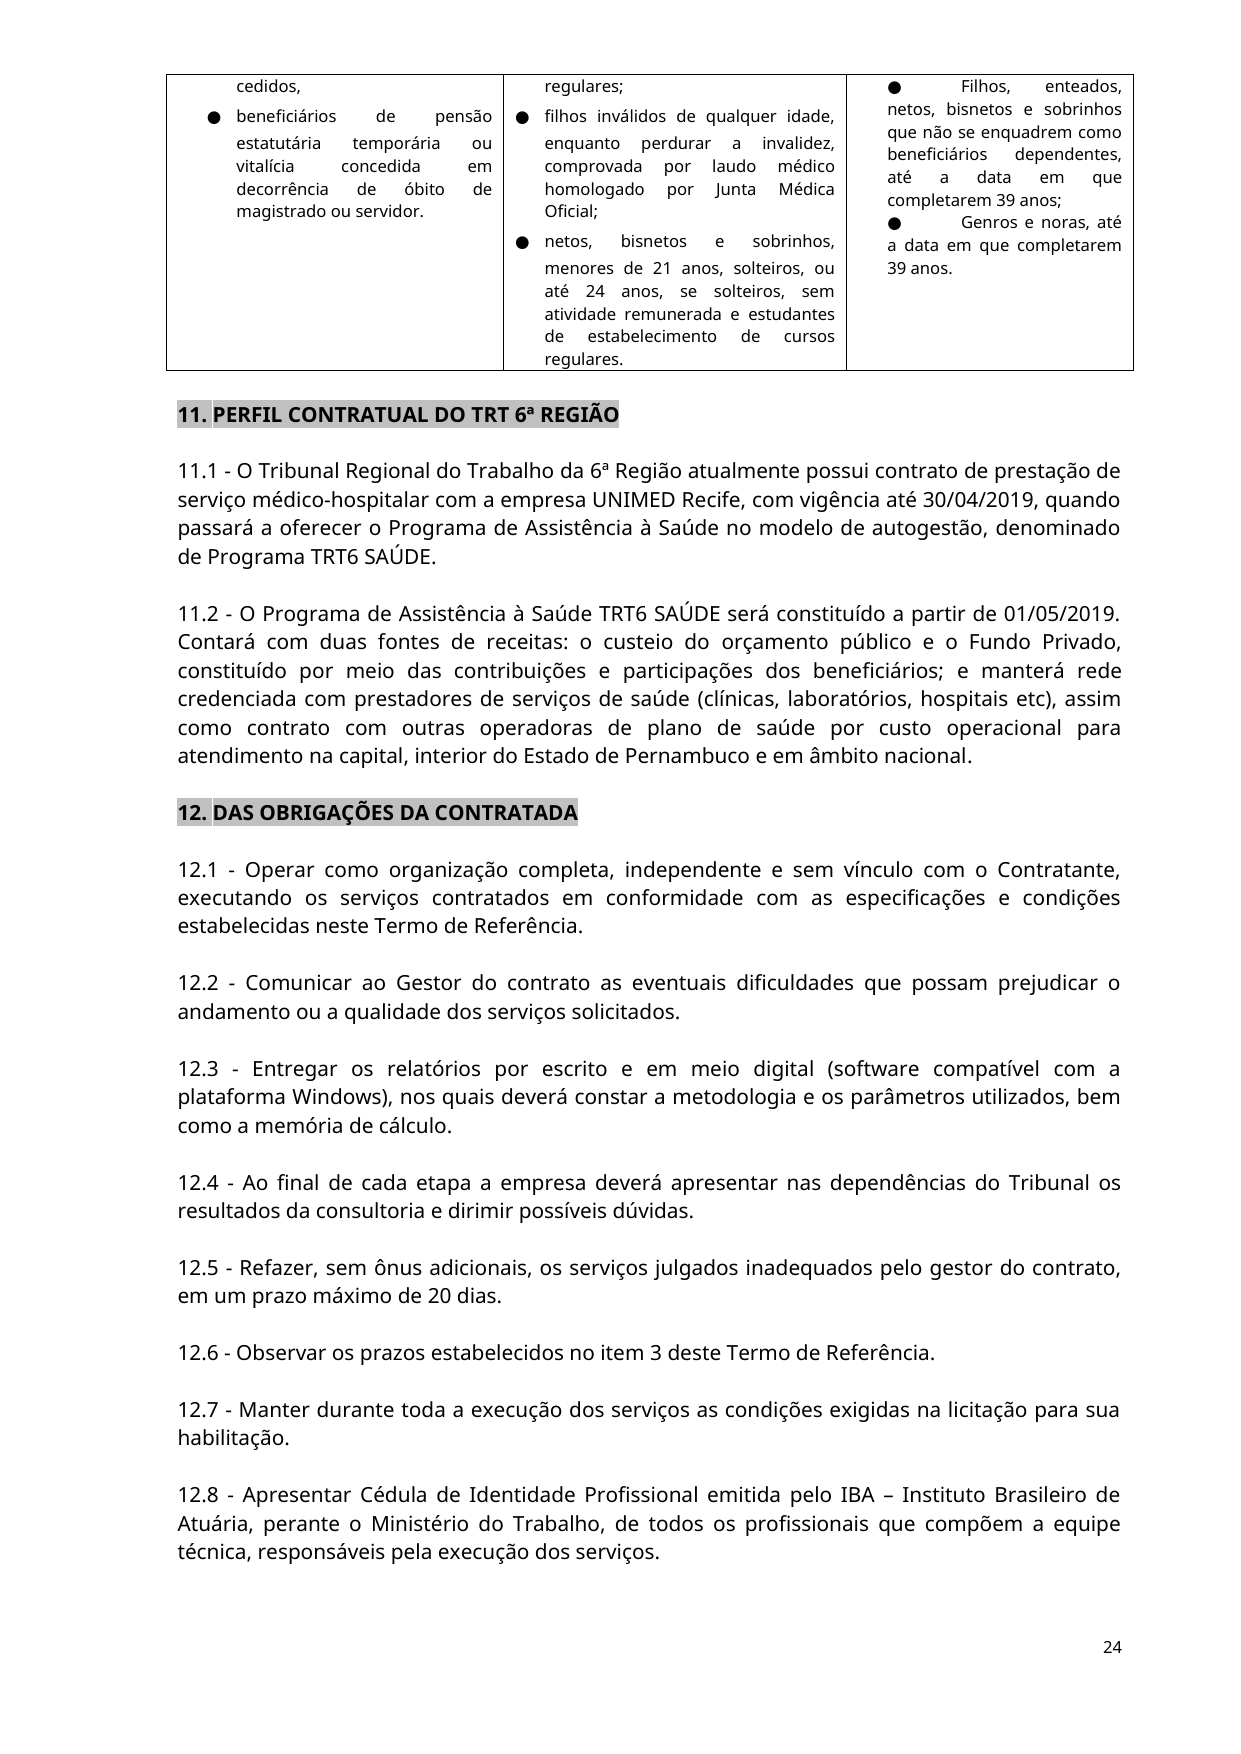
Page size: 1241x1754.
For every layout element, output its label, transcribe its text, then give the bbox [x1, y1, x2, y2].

text 12.4 - Ao final de cada etapa a empresa deverá apresentar nas dependências do Tribunal os resultados da consultoria e dirimir possíveis dúvidas. [177, 1168, 1122, 1224]
text 12.7 - Manter durante toda a execução dos serviços as condições exigidas na licitação para sua habilitação. [177, 1395, 1122, 1452]
text 12. DAS OBRIGAÇÕES DA CONTRATADA [177, 798, 1122, 826]
table_cell magistrados, ativos e inativos; servidores ativos, ocupantes de cargos em comissão, e servidores aposentados; servidores requisitados, inclusive aqueles em exercício provisório neste Regional, ou cedidos, beneficiários de pensão estatutária temporária ou vitalícia concedida em decorrência de óbito de magistrado ou servidor. [167, 75, 503, 370]
text 12.2 - Comunicar ao Gestor do contrato as eventuais dificuldades que possam prejudicar o andamento ou a qualidade dos serviços solicitados. [177, 968, 1122, 1025]
text 11.1 - O Tribunal Regional do Trabalho da 6ª Região atualmente possui contrato de prestação de serviço médico-hospitalar com a empresa UNIMED Recife, com vigência até 30/04/2019, quando passará a oferecer o Programa de Assistência à Saúde no modelo de autogestão, denominado de Programa TRT6 SAÚDE. [177, 457, 1122, 570]
text 11. PERFIL CONTRATUAL DO TRT 6ª REGIÃO [177, 400, 1122, 428]
text 12.5 - Refazer, sem ônus adicionais, os serviços julgados inadequados pelo gestor do contrato, em um prazo máximo de 20 dias. [177, 1253, 1122, 1310]
table_cell Todos os beneficiários que não se enquadrem nos incisos de I a IV, do artigo anterior, e que pertenciam ao plano de saúde contratado por este Tribunal até a data da finalização do contrato; Filhos, enteados, netos, bisnetos e sobrinhos que não se enquadrem como beneficiários dependentes, até a data em que completarem 39 anos; Genros e noras, até a data em que completarem 39 anos. [847, 75, 1133, 370]
text 12.1 - Operar como organização completa, independente e sem vínculo com o Contratante, executando os serviços contratados em conformidade com as especificações e condições estabelecidas neste Termo de Referência. [177, 855, 1122, 940]
table_cell cônjuge ou companheiro (a); filhos, enteados, e os menores sob guarda ou tutela do servidor, menores de 21 anos, solteiros, ou até 24 anos, se solteiros, sem atividade remunerada e estudantes de estabelecimento de cursos regulares; filhos inválidos de qualquer idade, enquanto perdurar a invalidez, comprovada por laudo médico homologado por Junta Médica Oficial; netos, bisnetos e sobrinhos, menores de 21 anos, solteiros, ou até 24 anos, se solteiros, sem atividade remunerada e estudantes de estabelecimento de cursos regulares. [504, 75, 846, 370]
text 11.2 - O Programa de Assistência à Saúde TRT6 SAÚDE será constituído a partir de 01/05/2019. Contará com duas fontes de receitas: o custeio do orçamento público e o Fundo Privado, constituído por meio das contribuições e participações dos beneficiários; e manterá rede credenciada com prestadores de serviços de saúde (clínicas, laboratórios, hospitais etc), assim como contrato com outras operadoras de plano de saúde por custo operacional para atendimento na capital, interior do Estado de Pernambuco e em âmbito nacional. [177, 599, 1122, 769]
text 12.6 - Observar os prazos estabelecidos no item 3 deste Termo de Referência. [177, 1338, 1122, 1367]
text 12.3 - Entregar os relatórios por escrito e em meio digital (software compatível com a plataforma Windows), nos quais deverá constar a metodologia e os parâmetros utilizados, bem como a memória de cálculo. [177, 1054, 1122, 1139]
text 12.8 - Apresentar Cédula de Identidade Profissional emitida pelo IBA – Instituto Brasileiro de Atuária, perante o Ministério do Trabalho, de todos os profissionais que compõem a equipe técnica, responsáveis pela execução dos serviços. [177, 1480, 1122, 1566]
